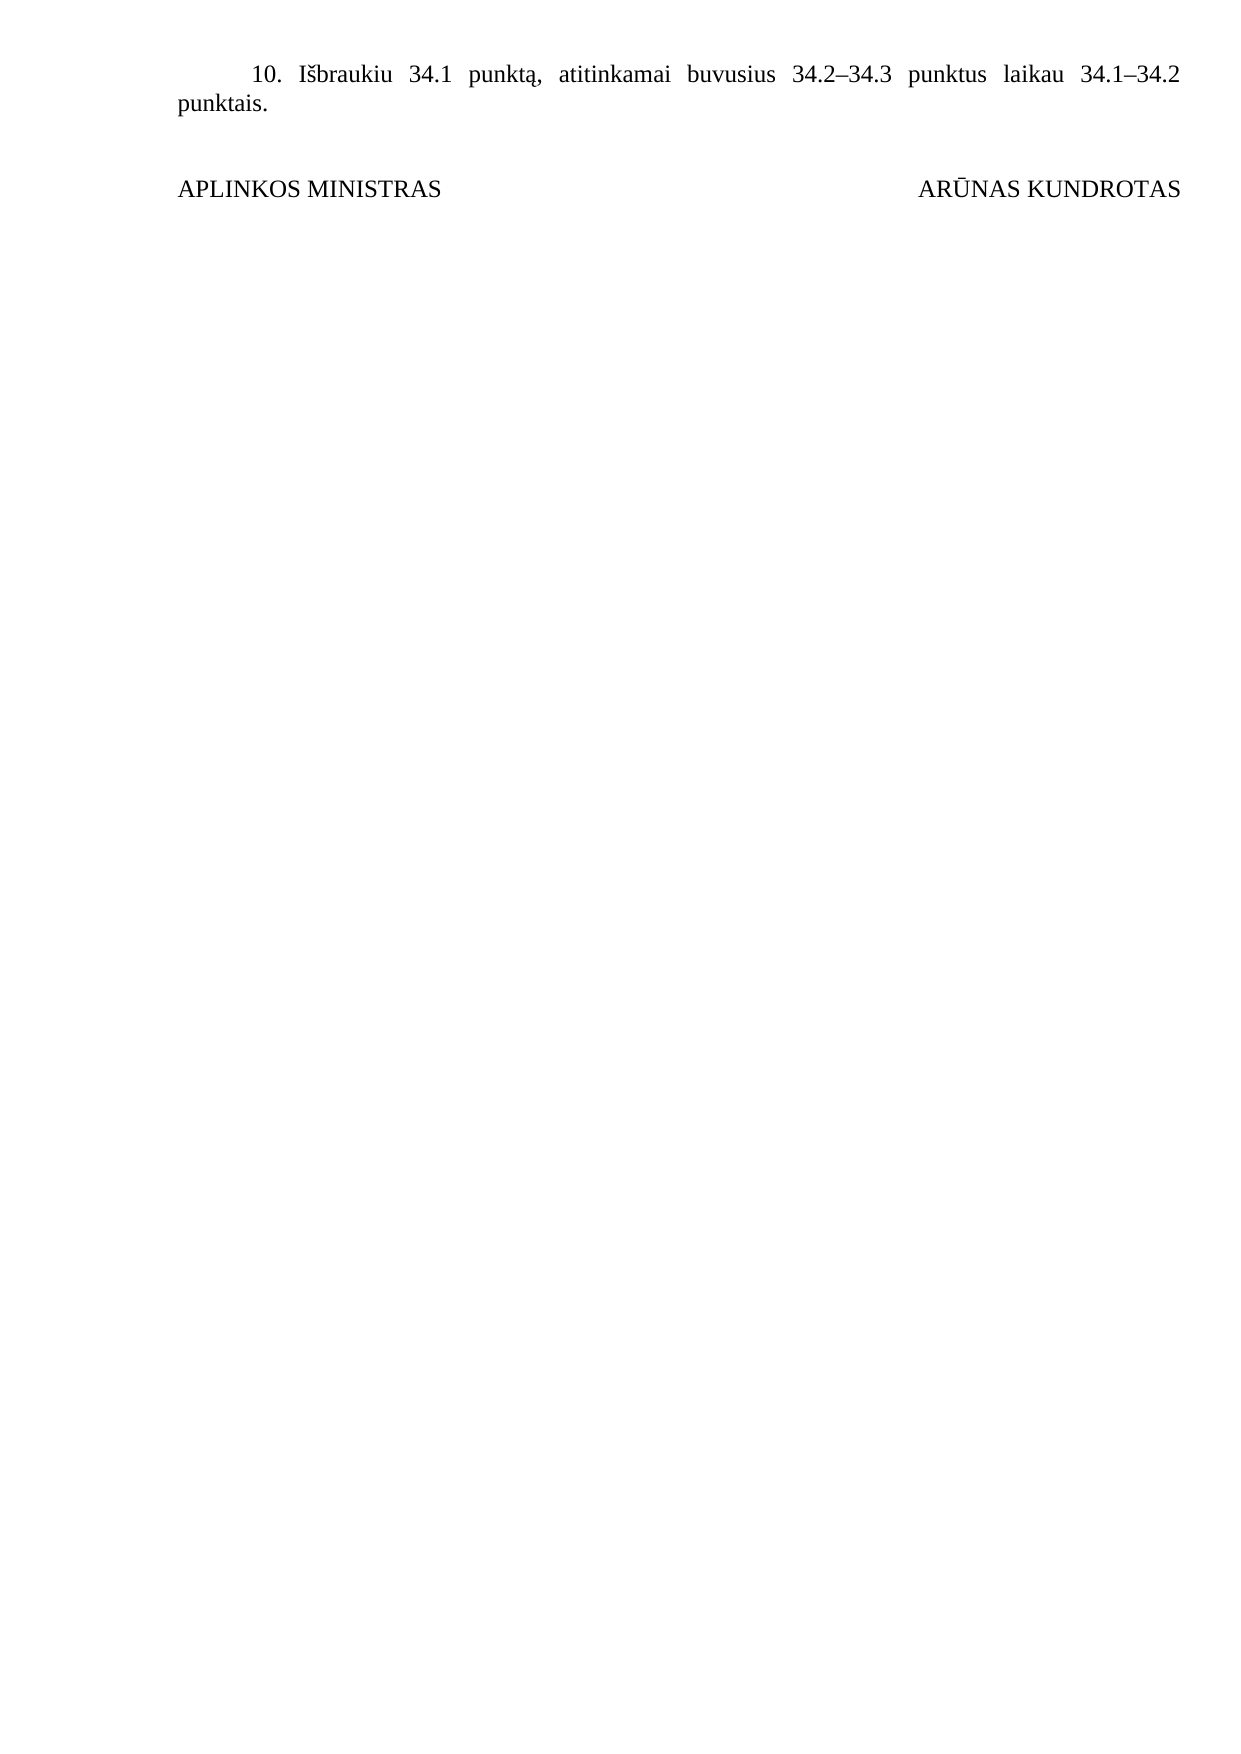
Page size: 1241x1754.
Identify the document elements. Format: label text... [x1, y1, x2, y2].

text 10. Išbraukiu 34.1 punktą, atitinkamai buvusius 34.2–34.3 punktus laikau 34.1–34.2 punktais. [177, 59, 1181, 117]
text APLINKOS MINISTRAS ARŪNAS KUNDROTAS [177, 174, 1181, 203]
